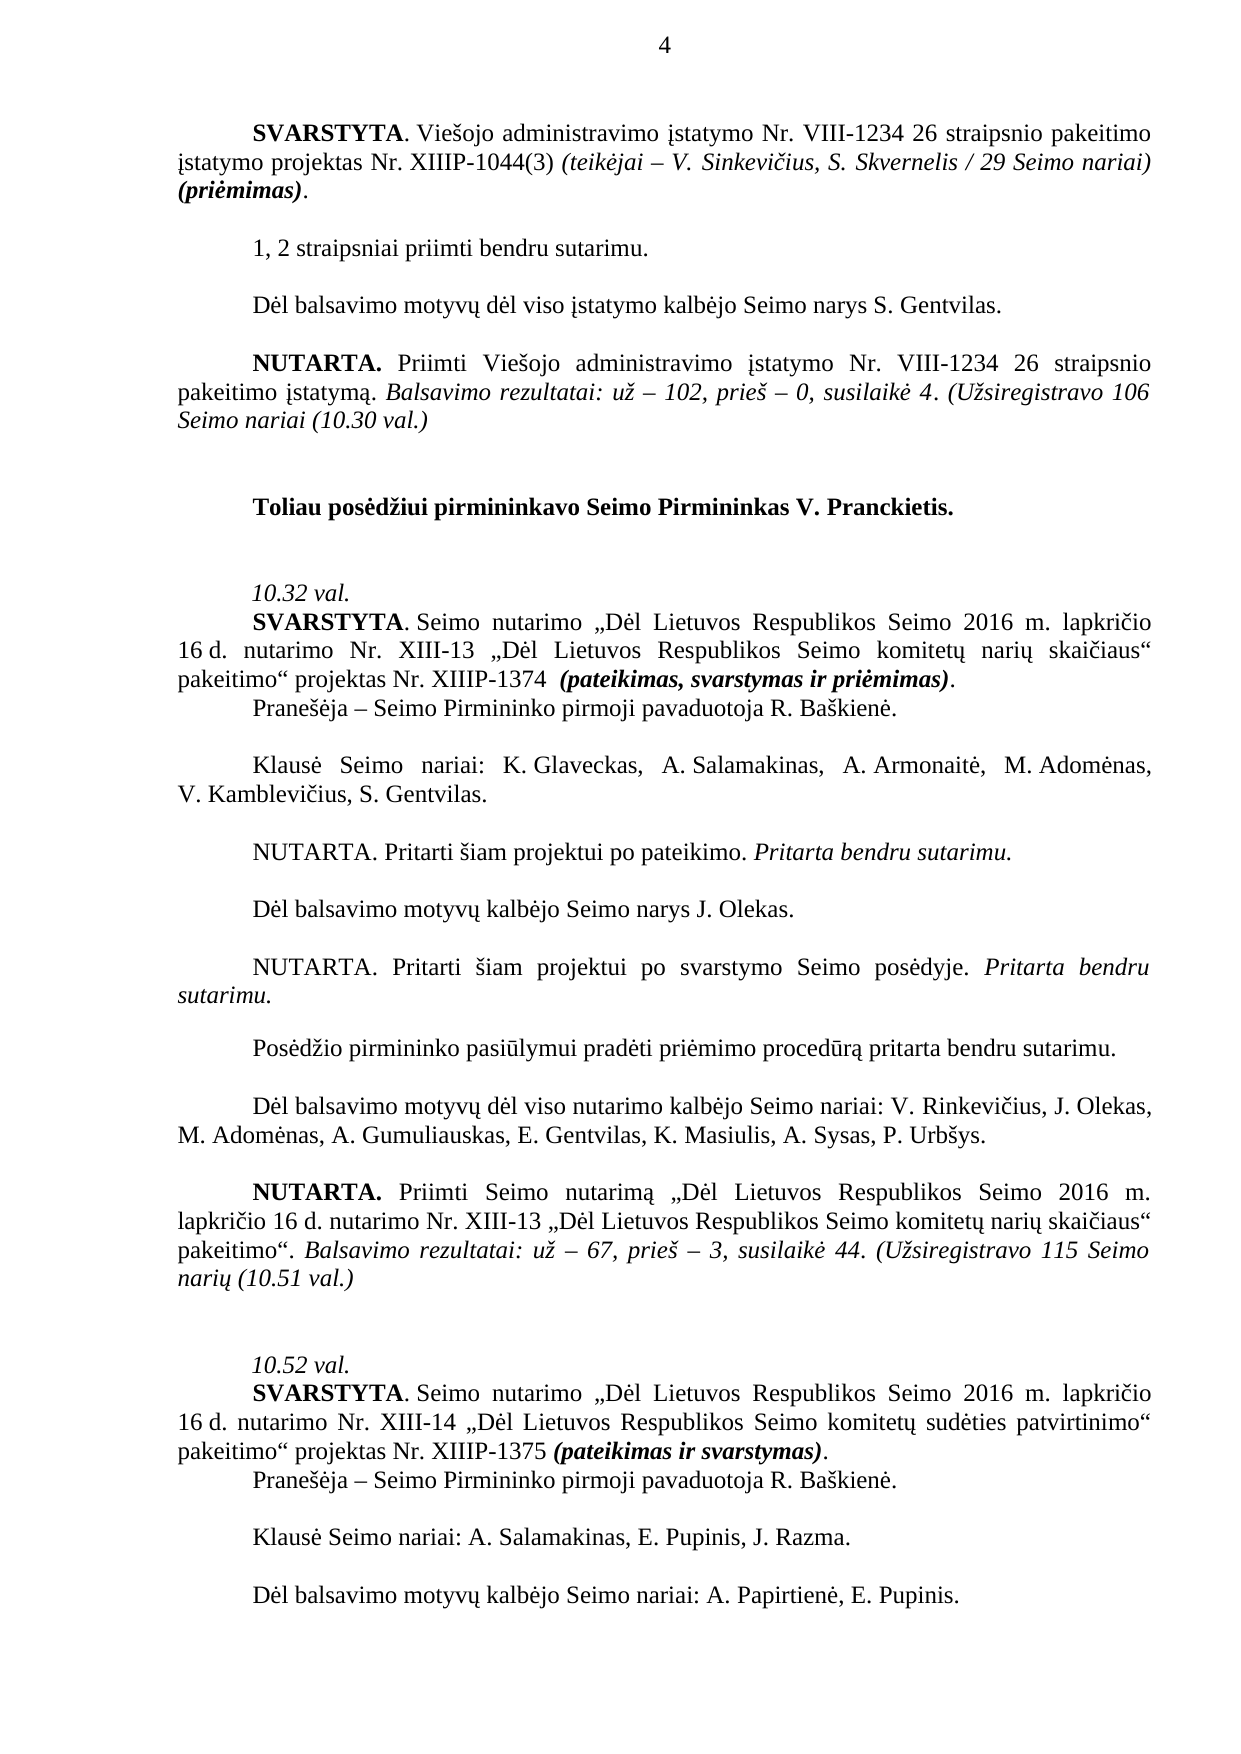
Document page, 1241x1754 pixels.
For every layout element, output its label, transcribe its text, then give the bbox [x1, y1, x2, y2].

text 10.52 val. [177, 1350, 1152, 1378]
text Pranešėja – Seimo Pirmininko pirmoji pavaduotoja R. Baškienė. [177, 1465, 1152, 1493]
text SVARSTYTA. Seimo nutarimo „Dėl Lietuvos Respublikos Seimo 2016 m. lapkričio 16 d. nutarimo Nr. XIII-14 „Dėl Lietuvos Respublikos Seimo komitetų sudėties patvirtinimo“ pakeitimo“ projektas Nr. XIIIP-1375 (pateikimas ir svarstymas). [177, 1378, 1152, 1465]
text Klausė Seimo nariai: K. Glaveckas, A. Salamakinas, A. Armonaitė, M. Adomėnas, V. Kamblevičius, S. Gentvilas. [177, 751, 1152, 808]
text Toliau posėdžiui pirmininkavo Seimo Pirmininkas V. Pranckietis. [177, 492, 1152, 521]
text 10.32 val. [177, 578, 1152, 607]
text NUTARTA. Priimti Viešojo administravimo įstatymo Nr. VIII-1234 26 straipsnio pakeitimo įstatymą. Balsavimo rezultatai: už – 102, prieš – 0, susilaikė 4. (Užsiregistravo 106 Seimo nariai (10.30 val.) [177, 348, 1152, 434]
text Dėl balsavimo motyvų kalbėjo Seimo narys J. Olekas. [177, 894, 1152, 923]
text Posėdžio pirmininko pasiūlymui pradėti priėmimo procedūrą pritarta bendru sutarimu. [177, 1033, 1152, 1062]
text NUTARTA. Priimti Seimo nutarimą „Dėl Lietuvos Respublikos Seimo 2016 m. lapkričio 16 d. nutarimo Nr. XIII-13 „Dėl Lietuvos Respublikos Seimo komitetų narių skaičiaus“ pakeitimo“. Balsavimo rezultatai: už – 67, prieš – 3, susilaikė 44. (Užsiregistravo 115 Seimo narių (10.51 val.) [177, 1177, 1152, 1292]
text NUTARTA. Pritarti šiam projektui po pateikimo. Pritarta bendru sutarimu. [177, 837, 1152, 866]
text SVARSTYTA. Seimo nutarimo „Dėl Lietuvos Respublikos Seimo 2016 m. lapkričio 16 d. nutarimo Nr. XIII-13 „Dėl Lietuvos Respublikos Seimo komitetų narių skaičiaus“ pakeitimo“ projektas Nr. XIIIP-1374 (pateikimas, svarstymas ir priėmimas). [177, 607, 1152, 693]
text SVARSTYTA. Viešojo administravimo įstatymo Nr. VIII-1234 26 straipsnio pakeitimo įstatymo projektas Nr. XIIIP-1044(3) (teikėjai – V. Sinkevičius, S. Skvernelis / 29 Seimo nariai) (priėmimas). [177, 118, 1152, 204]
text Dėl balsavimo motyvų dėl viso įstatymo kalbėjo Seimo narys S. Gentvilas. [177, 291, 1152, 319]
text Klausė Seimo nariai: A. Salamakinas, E. Pupinis, J. Razma. [177, 1522, 1152, 1551]
text Dėl balsavimo motyvų kalbėjo Seimo nariai: A. Papirtienė, E. Pupinis. [177, 1580, 1152, 1608]
text 1, 2 straipsniai priimti bendru sutarimu. [177, 233, 1152, 262]
text NUTARTA. Pritarti šiam projektui po svarstymo Seimo posėdyje. Pritarta bendru sutarimu. [177, 952, 1152, 1009]
text Dėl balsavimo motyvų dėl viso nutarimo kalbėjo Seimo nariai: V. Rinkevičius, J. Olekas, M. Adomėnas, A. Gumuliauskas, E. Gentvilas, K. Masiulis, A. Sysas, P. Urbšys. [177, 1091, 1152, 1148]
text Pranešėja – Seimo Pirmininko pirmoji pavaduotoja R. Baškienė. [177, 693, 1152, 722]
